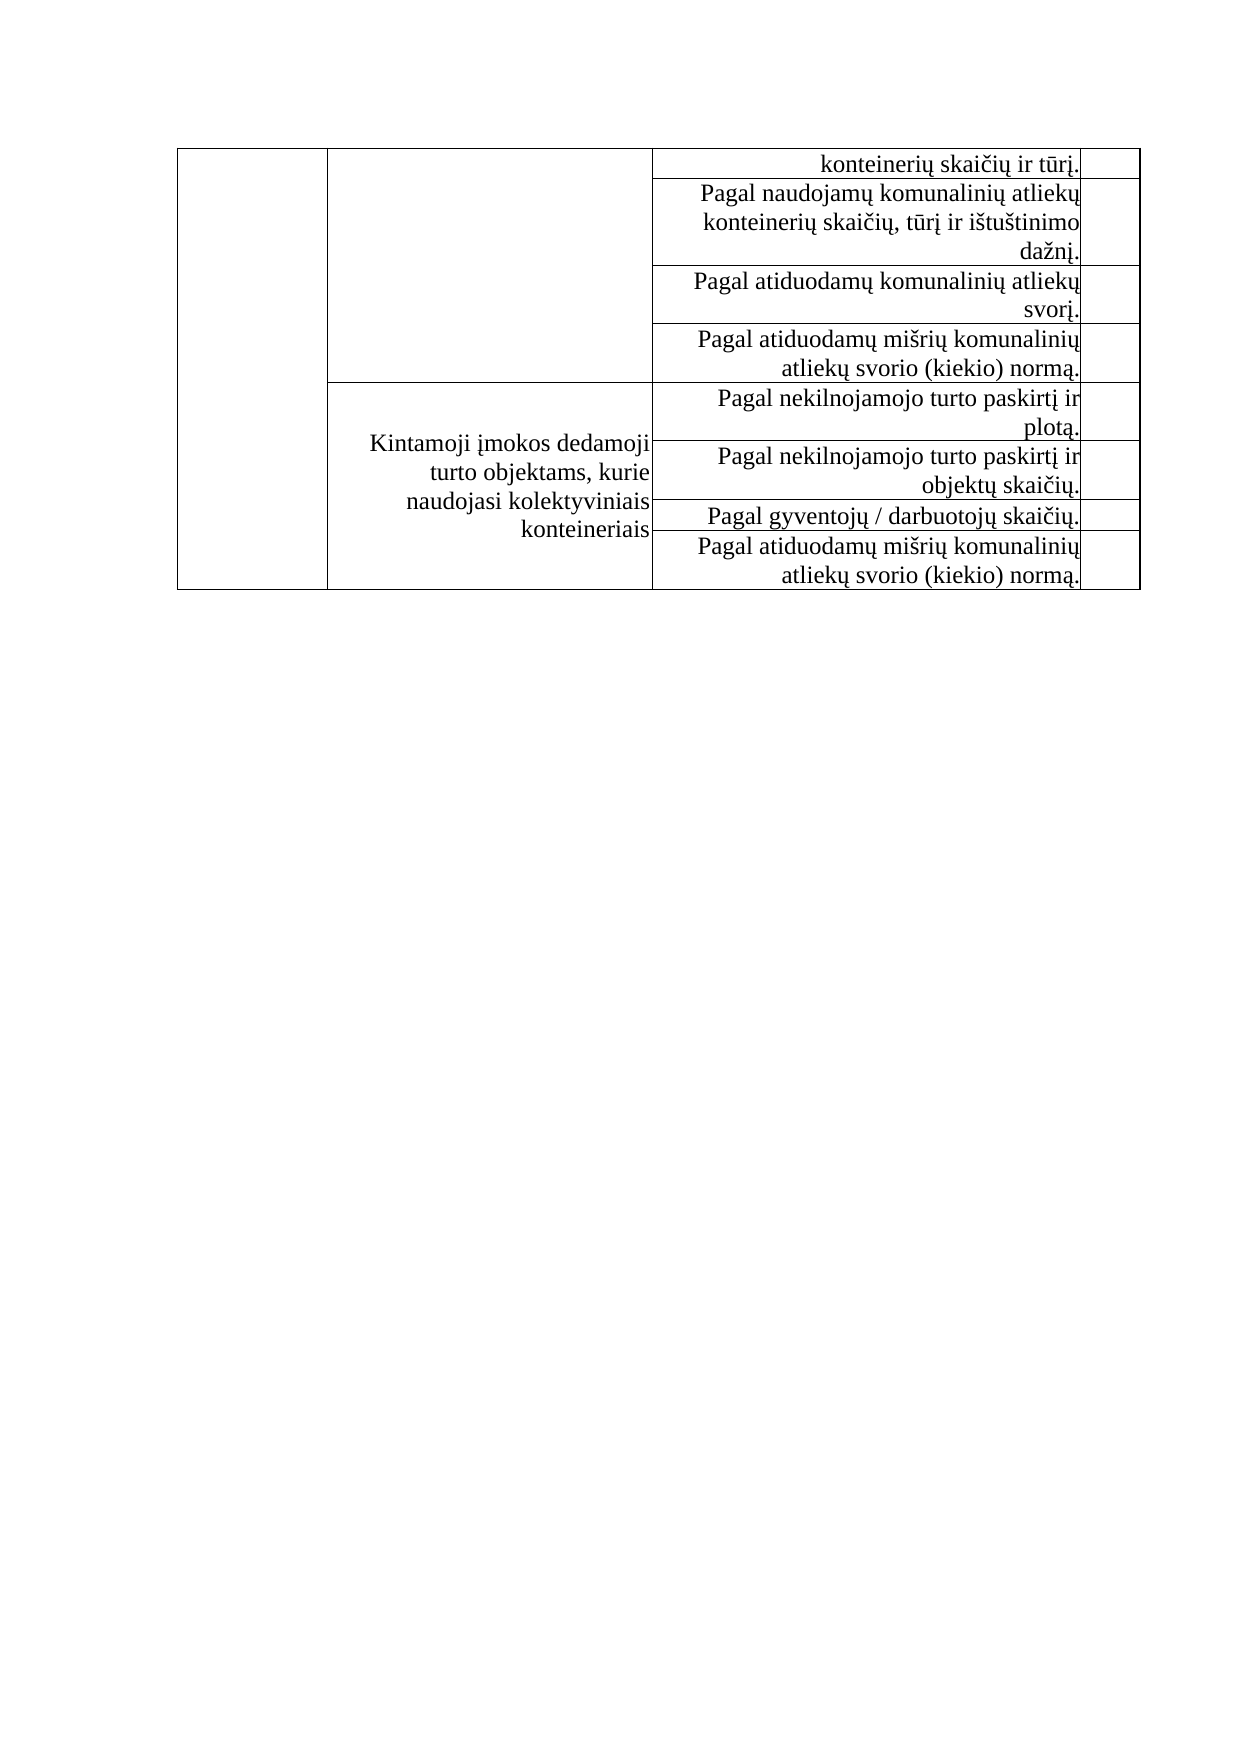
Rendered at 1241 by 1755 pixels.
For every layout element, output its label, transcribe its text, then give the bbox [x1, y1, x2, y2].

table_cell Pagal atiduodamų mišrių komunalinių atliekų svorio (kiekio) normą. [653, 531, 1080, 589]
table_cell Pagal nekilnojamojo turto paskirtį ir plotą. [653, 383, 1080, 440]
table_cell [1081, 324, 1139, 382]
table_cell Kintamoji įmokos dedamoji turto objektams, kurie naudojasi kolektyviniais konteineriais [328, 383, 652, 589]
table_cell konteinerių skaičių ir tūrį. [653, 149, 1080, 177]
table_cell Pagal gyventojų / darbuotojų skaičių. [653, 500, 1080, 530]
table_cell Pagal naudojamų komunalinių atliekų konteinerių skaičių, tūrį ir ištuštinimo dažnį. [653, 179, 1080, 265]
table_cell [1081, 531, 1139, 589]
table_cell Pagal atiduodamų mišrių komunalinių atliekų svorio (kiekio) normą. [653, 324, 1080, 382]
table_cell [1081, 266, 1139, 323]
table_cell [1081, 383, 1139, 440]
table_cell [1081, 500, 1139, 530]
table_cell [1081, 441, 1139, 499]
table_cell [1081, 149, 1139, 177]
table_cell [178, 149, 327, 589]
table_cell [328, 149, 652, 382]
table_cell Pagal atiduodamų komunalinių atliekų svorį. [653, 266, 1080, 323]
table_cell Pagal nekilnojamojo turto paskirtį ir objektų skaičių. [653, 441, 1080, 499]
table_cell [1081, 179, 1139, 265]
